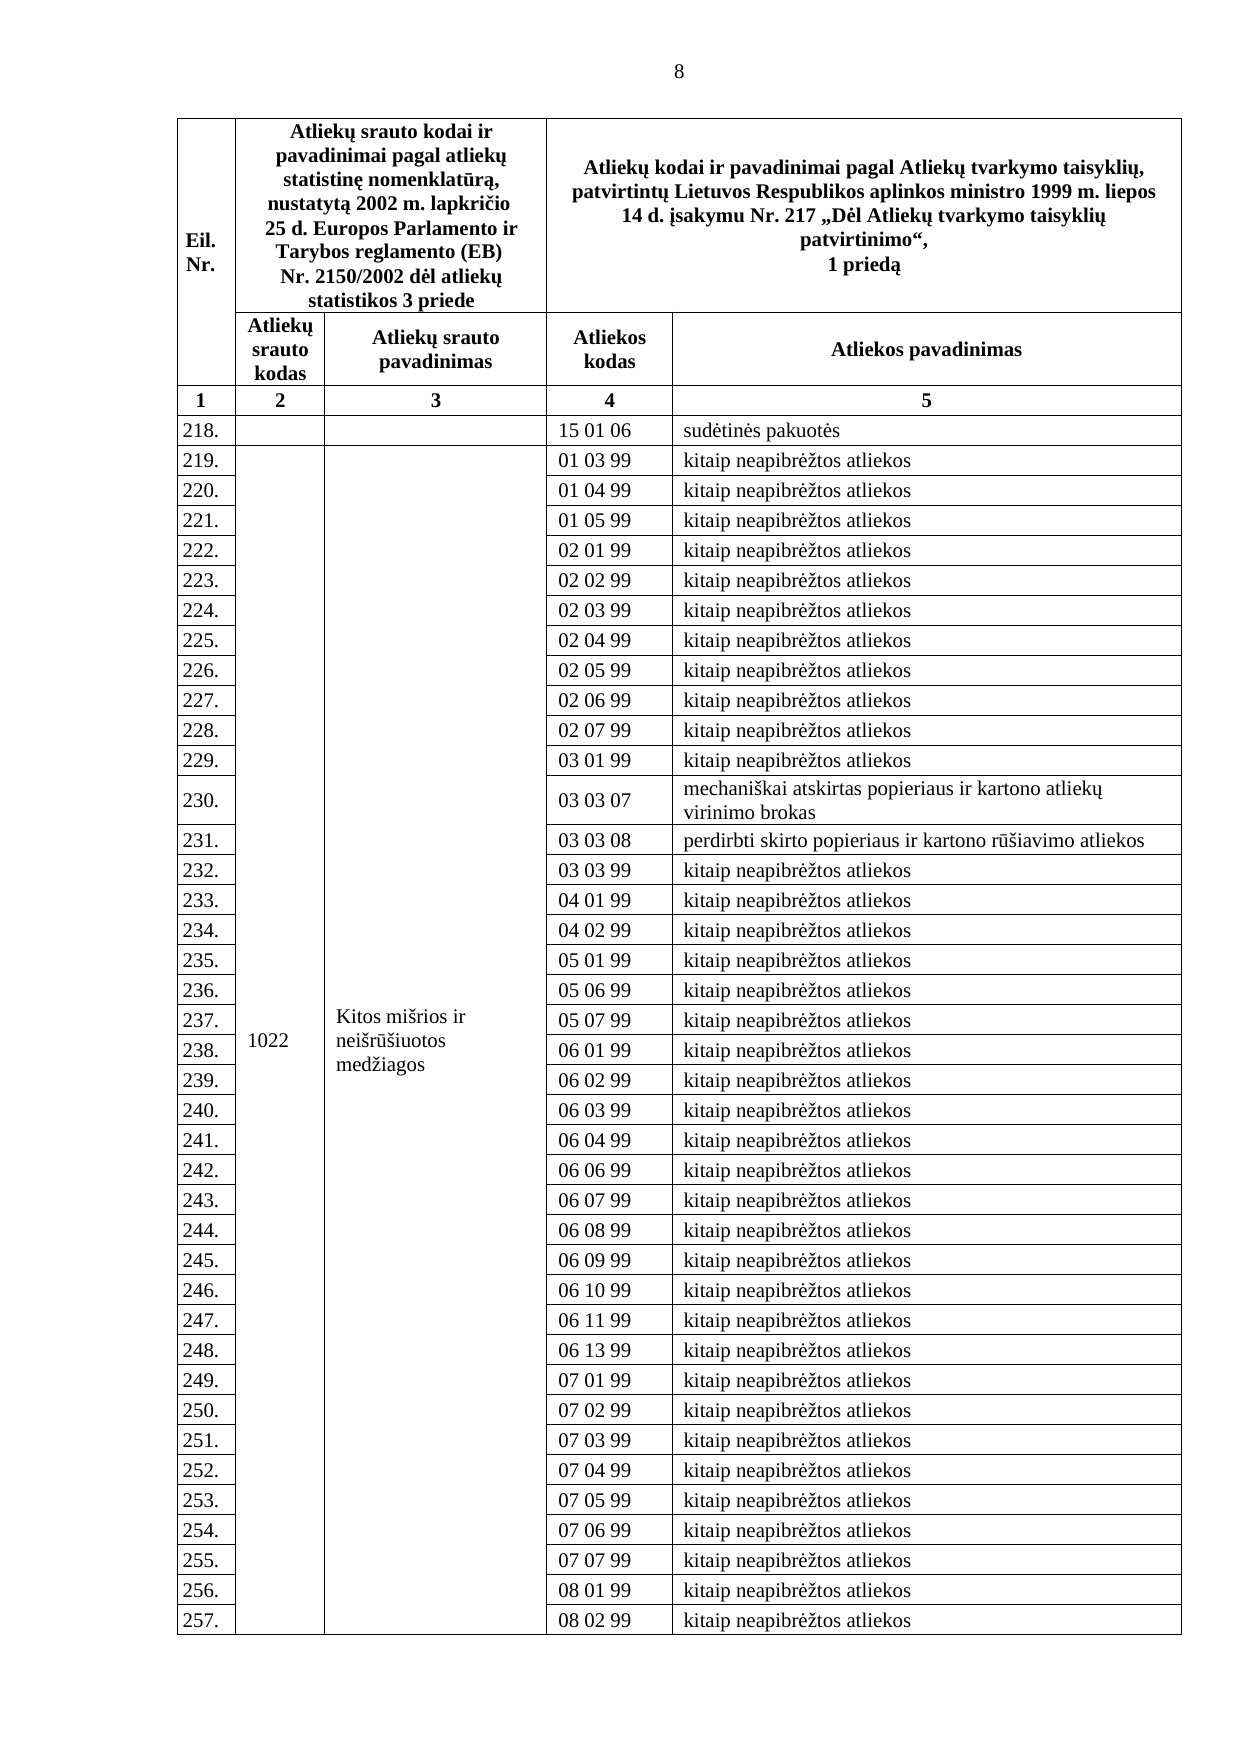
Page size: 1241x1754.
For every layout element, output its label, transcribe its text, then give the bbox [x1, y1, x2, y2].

table_cell 244. [178, 1215, 235, 1244]
table_cell 07 06 99 [547, 1515, 672, 1544]
table_cell Atliekų srauto kodas [236, 313, 324, 385]
table_cell 257. [178, 1605, 235, 1634]
table_cell 02 02 99 [547, 566, 672, 595]
table_cell 246. [178, 1275, 235, 1304]
table_cell 238. [178, 1035, 235, 1064]
table_cell kitaip neapibrėžtos atliekos [673, 1185, 1181, 1214]
table_cell 06 08 99 [547, 1215, 672, 1244]
table_cell 237. [178, 1005, 235, 1034]
table_cell kitaip neapibrėžtos atliekos [673, 1215, 1181, 1244]
table_cell kitaip neapibrėžtos atliekos [673, 1275, 1181, 1304]
table_cell 235. [178, 945, 235, 974]
table_cell 02 06 99 [547, 686, 672, 715]
table_cell 06 13 99 [547, 1335, 672, 1364]
table_cell 236. [178, 975, 235, 1004]
table_cell 232. [178, 855, 235, 884]
table_cell 5 [673, 386, 1181, 415]
table_cell kitaip neapibrėžtos atliekos [673, 446, 1181, 475]
table_cell kitaip neapibrėžtos atliekos [673, 686, 1181, 715]
table_cell Atliekos kodas [547, 313, 672, 385]
table_cell 07 01 99 [547, 1365, 672, 1394]
table_cell kitaip neapibrėžtos atliekos [673, 1335, 1181, 1364]
table_cell 233. [178, 885, 235, 914]
table_cell kitaip neapibrėžtos atliekos [673, 915, 1181, 944]
table_header Eil. Nr. [178, 119, 235, 385]
table_cell 4 [547, 386, 672, 415]
table_cell kitaip neapibrėžtos atliekos [673, 716, 1181, 745]
table_header Atliekų kodai ir pavadinimai pagal Atliekų tvarkymo taisyklių, patvirtintų Lietuvos Respublikos aplinkos ministro 1999 m. liepos 14 d. įsakymu Nr. 217 „Dėl Atliekų tvarkymo taisyklių patvirtinimo“, 1 priedą [547, 119, 1181, 312]
table_cell 02 05 99 [547, 656, 672, 685]
table_cell 03 03 99 [547, 855, 672, 884]
table_cell 06 07 99 [547, 1185, 672, 1214]
table_cell 07 05 99 [547, 1485, 672, 1514]
table_cell 04 02 99 [547, 915, 672, 944]
table_cell 240. [178, 1095, 235, 1124]
table_cell 254. [178, 1515, 235, 1544]
table_cell 227. [178, 686, 235, 715]
table_cell kitaip neapibrėžtos atliekos [673, 1065, 1181, 1094]
table_cell kitaip neapibrėžtos atliekos [673, 536, 1181, 565]
table_cell kitaip neapibrėžtos atliekos [673, 1605, 1181, 1634]
table_cell 02 04 99 [547, 626, 672, 655]
table_cell 06 03 99 [547, 1095, 672, 1124]
table_cell 08 02 99 [547, 1605, 672, 1634]
table_cell perdirbti skirto popieriaus ir kartono rūšiavimo atliekos [673, 825, 1181, 854]
table_cell 06 11 99 [547, 1305, 672, 1334]
table_cell 251. [178, 1425, 235, 1454]
table_cell kitaip neapibrėžtos atliekos [673, 1485, 1181, 1514]
table_cell kitaip neapibrėžtos atliekos [673, 656, 1181, 685]
table_cell 245. [178, 1245, 235, 1274]
table_cell kitaip neapibrėžtos atliekos [673, 1575, 1181, 1604]
table_cell 01 05 99 [547, 506, 672, 535]
table_cell 250. [178, 1395, 235, 1424]
table_cell 06 06 99 [547, 1155, 672, 1184]
table_cell 223. [178, 566, 235, 595]
table_cell kitaip neapibrėžtos atliekos [673, 1035, 1181, 1064]
table_cell 01 03 99 [547, 446, 672, 475]
table_cell kitaip neapibrėžtos atliekos [673, 855, 1181, 884]
table_cell 06 10 99 [547, 1275, 672, 1304]
table_cell 07 07 99 [547, 1545, 672, 1574]
table_cell 243. [178, 1185, 235, 1214]
table_cell [325, 416, 546, 445]
table_cell kitaip neapibrėžtos atliekos [673, 1545, 1181, 1574]
table_cell kitaip neapibrėžtos atliekos [673, 945, 1181, 974]
table_cell 07 03 99 [547, 1425, 672, 1454]
table_cell mechaniškai atskirtas popieriaus ir kartono atliekų virinimo brokas [673, 776, 1181, 824]
table_cell 03 01 99 [547, 746, 672, 775]
table_cell 242. [178, 1155, 235, 1184]
table_cell 05 06 99 [547, 975, 672, 1004]
table_cell kitaip neapibrėžtos atliekos [673, 1125, 1181, 1154]
table_cell 15 01 06 [547, 416, 672, 445]
table_cell 224. [178, 596, 235, 625]
table_cell 06 09 99 [547, 1245, 672, 1274]
table_cell 04 01 99 [547, 885, 672, 914]
table_cell kitaip neapibrėžtos atliekos [673, 1095, 1181, 1124]
table_cell kitaip neapibrėžtos atliekos [673, 1515, 1181, 1544]
table_cell Kitos mišrios ir neišrūšiuotos medžiagos [325, 446, 546, 1634]
table_cell 1022 [236, 446, 324, 1634]
table_cell 06 04 99 [547, 1125, 672, 1154]
table_cell 220. [178, 476, 235, 505]
table_cell 221. [178, 506, 235, 535]
table_cell 07 02 99 [547, 1395, 672, 1424]
table_cell 229. [178, 746, 235, 775]
table_cell 05 01 99 [547, 945, 672, 974]
table_cell 02 03 99 [547, 596, 672, 625]
table_cell 230. [178, 776, 235, 824]
table_cell [236, 416, 324, 445]
table_cell 231. [178, 825, 235, 854]
table_cell 247. [178, 1305, 235, 1334]
table_cell 05 07 99 [547, 1005, 672, 1034]
table_cell kitaip neapibrėžtos atliekos [673, 885, 1181, 914]
table_cell 234. [178, 915, 235, 944]
table_cell kitaip neapibrėžtos atliekos [673, 975, 1181, 1004]
table_cell kitaip neapibrėžtos atliekos [673, 1155, 1181, 1184]
table_cell kitaip neapibrėžtos atliekos [673, 566, 1181, 595]
table_cell 256. [178, 1575, 235, 1604]
table_cell 253. [178, 1485, 235, 1514]
table_cell kitaip neapibrėžtos atliekos [673, 626, 1181, 655]
table_cell kitaip neapibrėžtos atliekos [673, 506, 1181, 535]
table_cell kitaip neapibrėžtos atliekos [673, 1245, 1181, 1274]
table_cell 222. [178, 536, 235, 565]
table_cell 03 03 07 [547, 776, 672, 824]
table_cell kitaip neapibrėžtos atliekos [673, 1365, 1181, 1394]
table_cell sudėtinės pakuotės [673, 416, 1181, 445]
table_cell 2 [236, 386, 324, 415]
table_cell kitaip neapibrėžtos atliekos [673, 1425, 1181, 1454]
table_cell 225. [178, 626, 235, 655]
table_cell Atliekų srauto pavadinimas [325, 313, 546, 385]
table_cell kitaip neapibrėžtos atliekos [673, 1305, 1181, 1334]
table_cell 06 01 99 [547, 1035, 672, 1064]
table_cell 03 03 08 [547, 825, 672, 854]
table_cell 252. [178, 1455, 235, 1484]
table_cell 02 01 99 [547, 536, 672, 565]
table_cell Atliekos pavadinimas [673, 313, 1181, 385]
table_cell 249. [178, 1365, 235, 1394]
table_cell 3 [325, 386, 546, 415]
table_cell 07 04 99 [547, 1455, 672, 1484]
table_cell 08 01 99 [547, 1575, 672, 1604]
table_cell kitaip neapibrėžtos atliekos [673, 1005, 1181, 1034]
table_cell 228. [178, 716, 235, 745]
table_cell 02 07 99 [547, 716, 672, 745]
table_header Atliekų srauto kodai ir pavadinimai pagal atliekų statistinę nomenklatūrą, nustatytą 2002 m. lapkričio 25 d. Europos Parlamento ir Tarybos reglamento (EB) Nr. 2150/2002 dėl atliekų statistikos 3 priede [236, 119, 546, 312]
table_cell kitaip neapibrėžtos atliekos [673, 1455, 1181, 1484]
table_cell 1 [178, 386, 235, 415]
table_cell 01 04 99 [547, 476, 672, 505]
table_cell 219. [178, 446, 235, 475]
table_cell 255. [178, 1545, 235, 1574]
table_cell 239. [178, 1065, 235, 1094]
table_cell 06 02 99 [547, 1065, 672, 1094]
table_cell kitaip neapibrėžtos atliekos [673, 596, 1181, 625]
table_cell kitaip neapibrėžtos atliekos [673, 476, 1181, 505]
table_cell kitaip neapibrėžtos atliekos [673, 746, 1181, 775]
table_cell 241. [178, 1125, 235, 1154]
table_cell 248. [178, 1335, 235, 1364]
table_cell kitaip neapibrėžtos atliekos [673, 1395, 1181, 1424]
table_cell 218. [178, 416, 235, 445]
table_cell 226. [178, 656, 235, 685]
